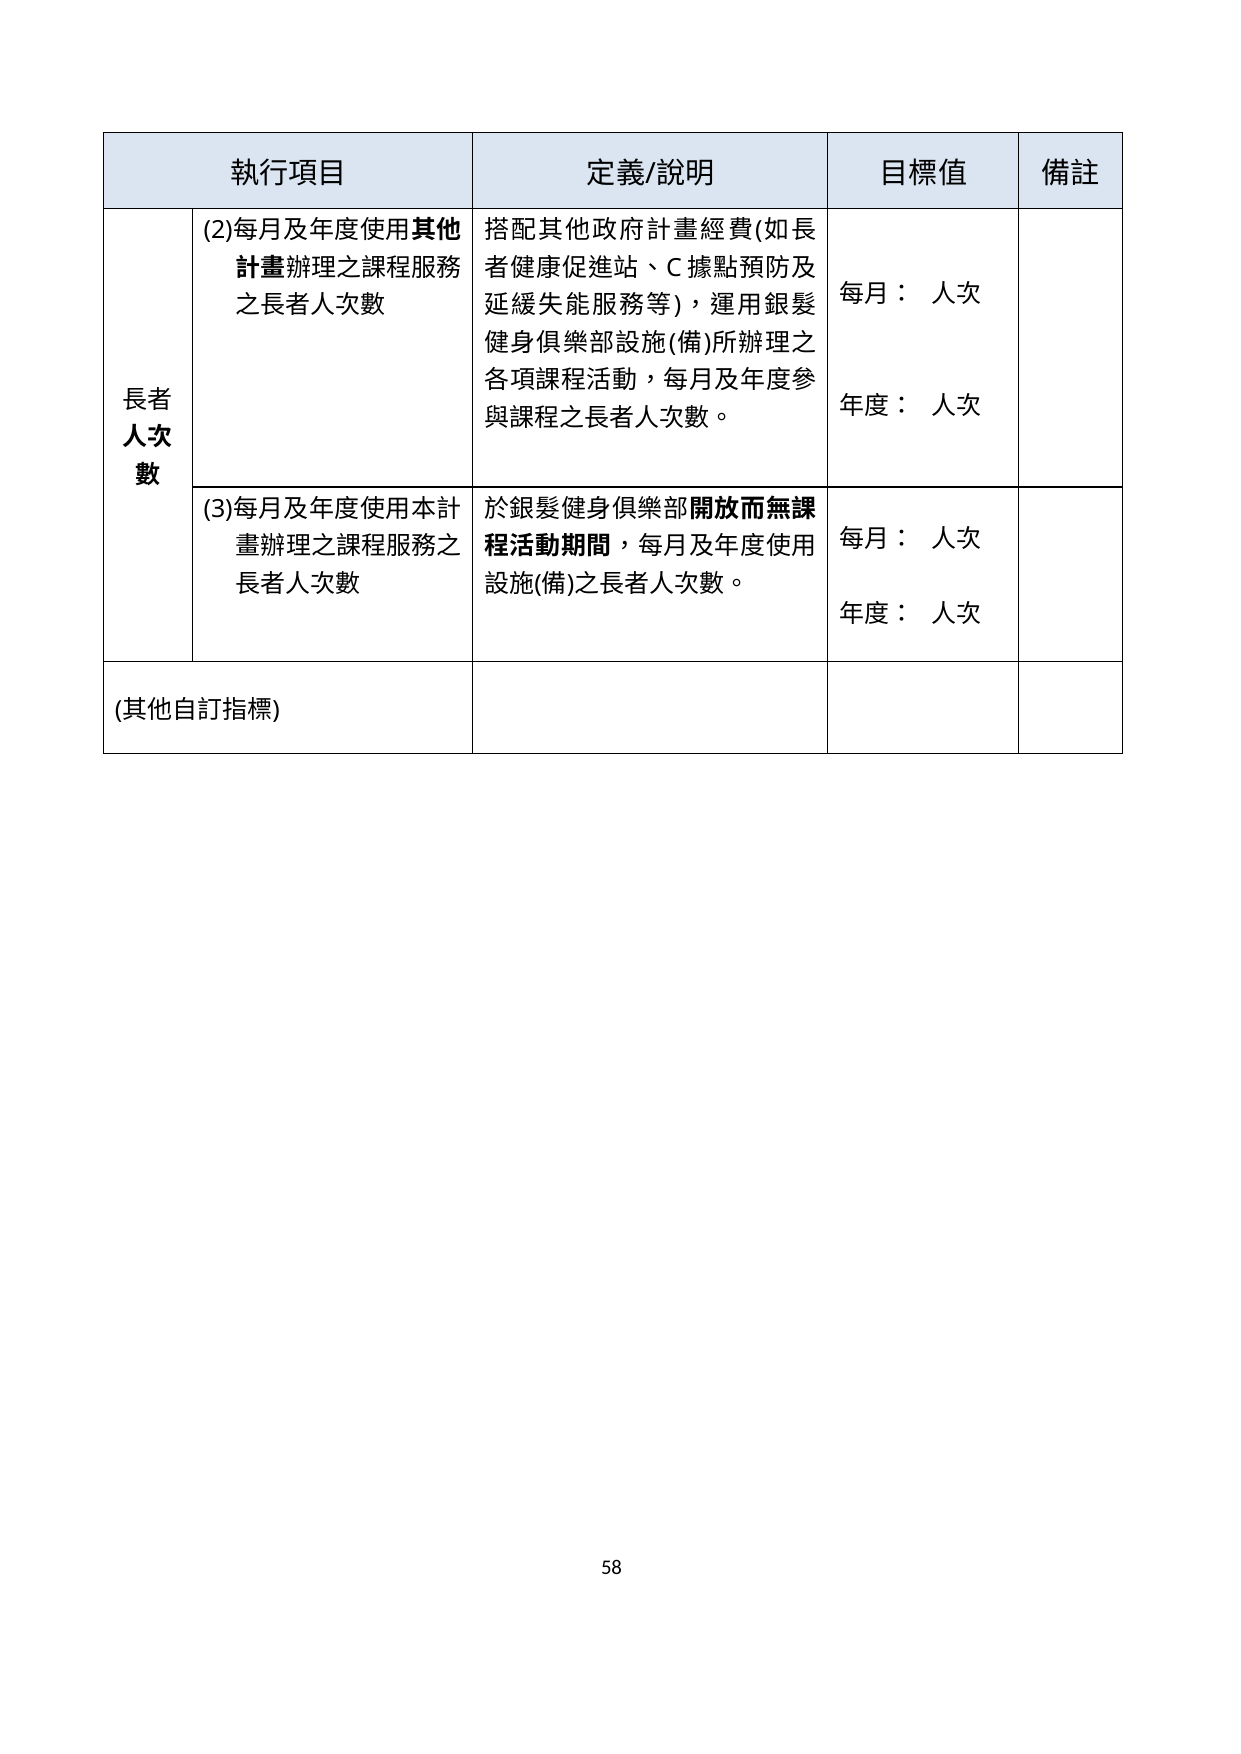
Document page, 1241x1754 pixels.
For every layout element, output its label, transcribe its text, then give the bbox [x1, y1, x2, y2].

table_header 目標值 [828, 133, 1018, 208]
table_cell 搭配其他政府計畫經費(如長者健康促進站、C據點預防及延緩失能服務等)，運用銀髮健身俱樂部設施(備)所辦理之各項課程活動，每月及年度參與課程之長者人次數。 [473, 209, 827, 486]
table_header 定義/說明 [473, 133, 827, 208]
table_header 執行項目 [104, 133, 472, 208]
table_cell (3)每月及年度使用本計畫辦理之課程服務之長者人次數 [193, 488, 472, 661]
table_cell 長者人次數 [104, 209, 192, 661]
table_cell (其他自訂指標) [104, 662, 472, 752]
table_cell [1019, 488, 1122, 661]
table_cell [828, 662, 1018, 752]
table_cell [1019, 662, 1122, 752]
table_cell 於銀髮健身俱樂部開放而無課程活動期間，每月及年度使用設施(備)之長者人次數。 [473, 488, 827, 661]
table_header 備註 [1019, 133, 1122, 208]
table_cell [1019, 209, 1122, 486]
table_cell 每月： 人次 年度： 人次 [828, 488, 1018, 661]
table_cell 每月： 人次 年度： 人次 [828, 209, 1018, 486]
table_cell (2)每月及年度使用其他計畫辦理之課程服務之長者人次數 [193, 209, 472, 486]
table_cell [473, 662, 827, 752]
